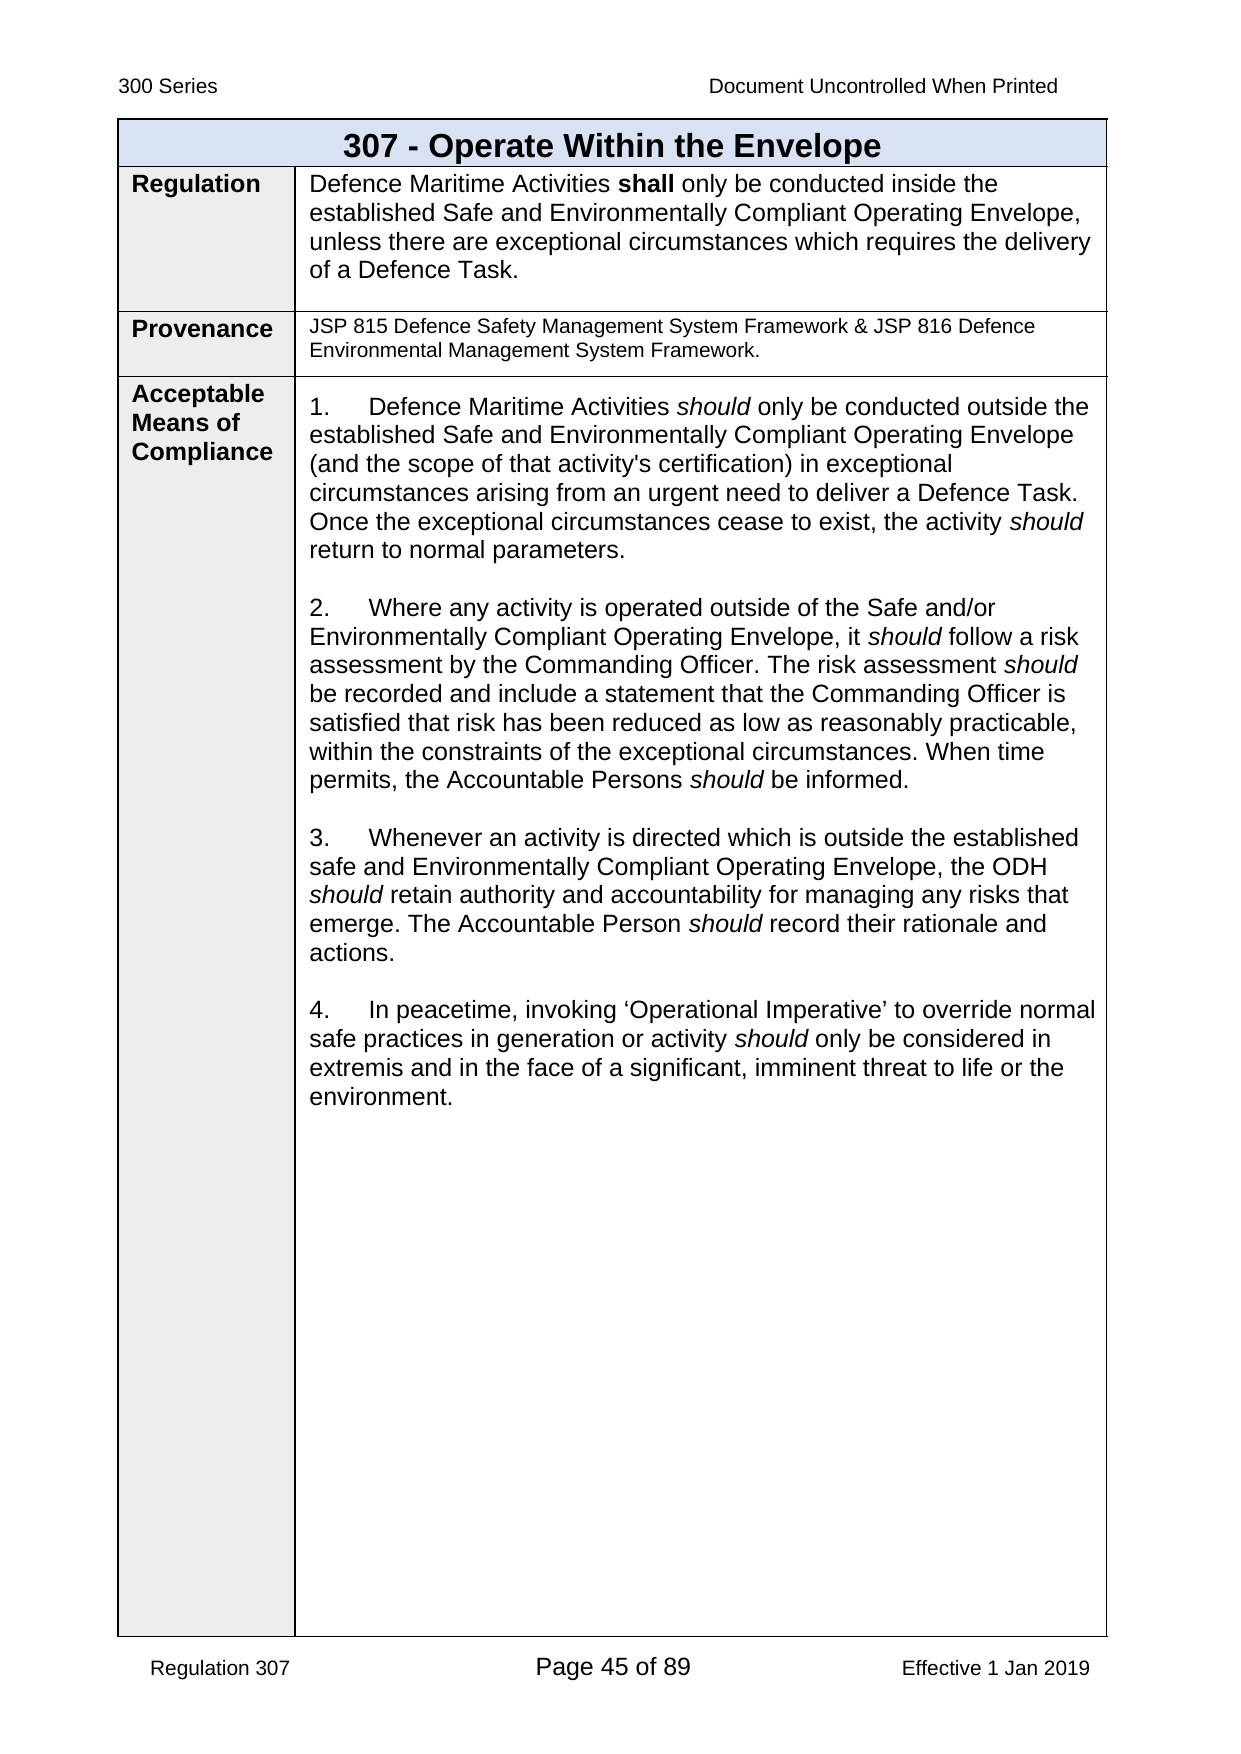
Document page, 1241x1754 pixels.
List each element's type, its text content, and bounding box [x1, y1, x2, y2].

table_cell JSP 815 Defence Safety Management System Framework & JSP 816 Defence Environmental Management System Framework. [296, 312, 1106, 376]
table_cell Provenance [119, 312, 294, 376]
table_cell Acceptable Means of Compliance [119, 377, 294, 1636]
table_header 307 - Operate Within the Envelope [119, 120, 1106, 166]
table_cell Defence Maritime Activities should only be conducted outside the established Safe and Environmentally Compliant Operating Envelope (and the scope of that activity's certification) in exceptional circumstances arising from an urgent need to deliver a Defence Task. Once the exceptional circumstances cease to exist, the activity should return to normal parameters. Where any activity is operated outside of the Safe and/or Environmentally Compliant Operating Envelope, it should follow a risk assessment by the Commanding Officer. The risk assessment should be recorded and include a statement that the Commanding Officer is satisfied that risk has been reduced as low as reasonably practicable, within the constraints of the exceptional circumstances. When time permits, the Accountable Persons should be informed. Whenever an activity is directed which is outside the established safe and Environmentally Compliant Operating Envelope, the ODH should retain authority and accountability for managing any risks that emerge. The Accountable Person should record their rationale and actions. In peacetime, invoking ‘Operational Imperative’ to override normal safe practices in generation or activity should only be considered in extremis and in the face of a significant, imminent threat to life or the environment. [296, 377, 1106, 1636]
table_cell Regulation [119, 167, 294, 311]
table_cell Defence Maritime Activities shall only be conducted inside the established Safe and Environmentally Compliant Operating Envelope, unless there are exceptional circumstances which requires the delivery of a Defence Task. [296, 167, 1106, 311]
